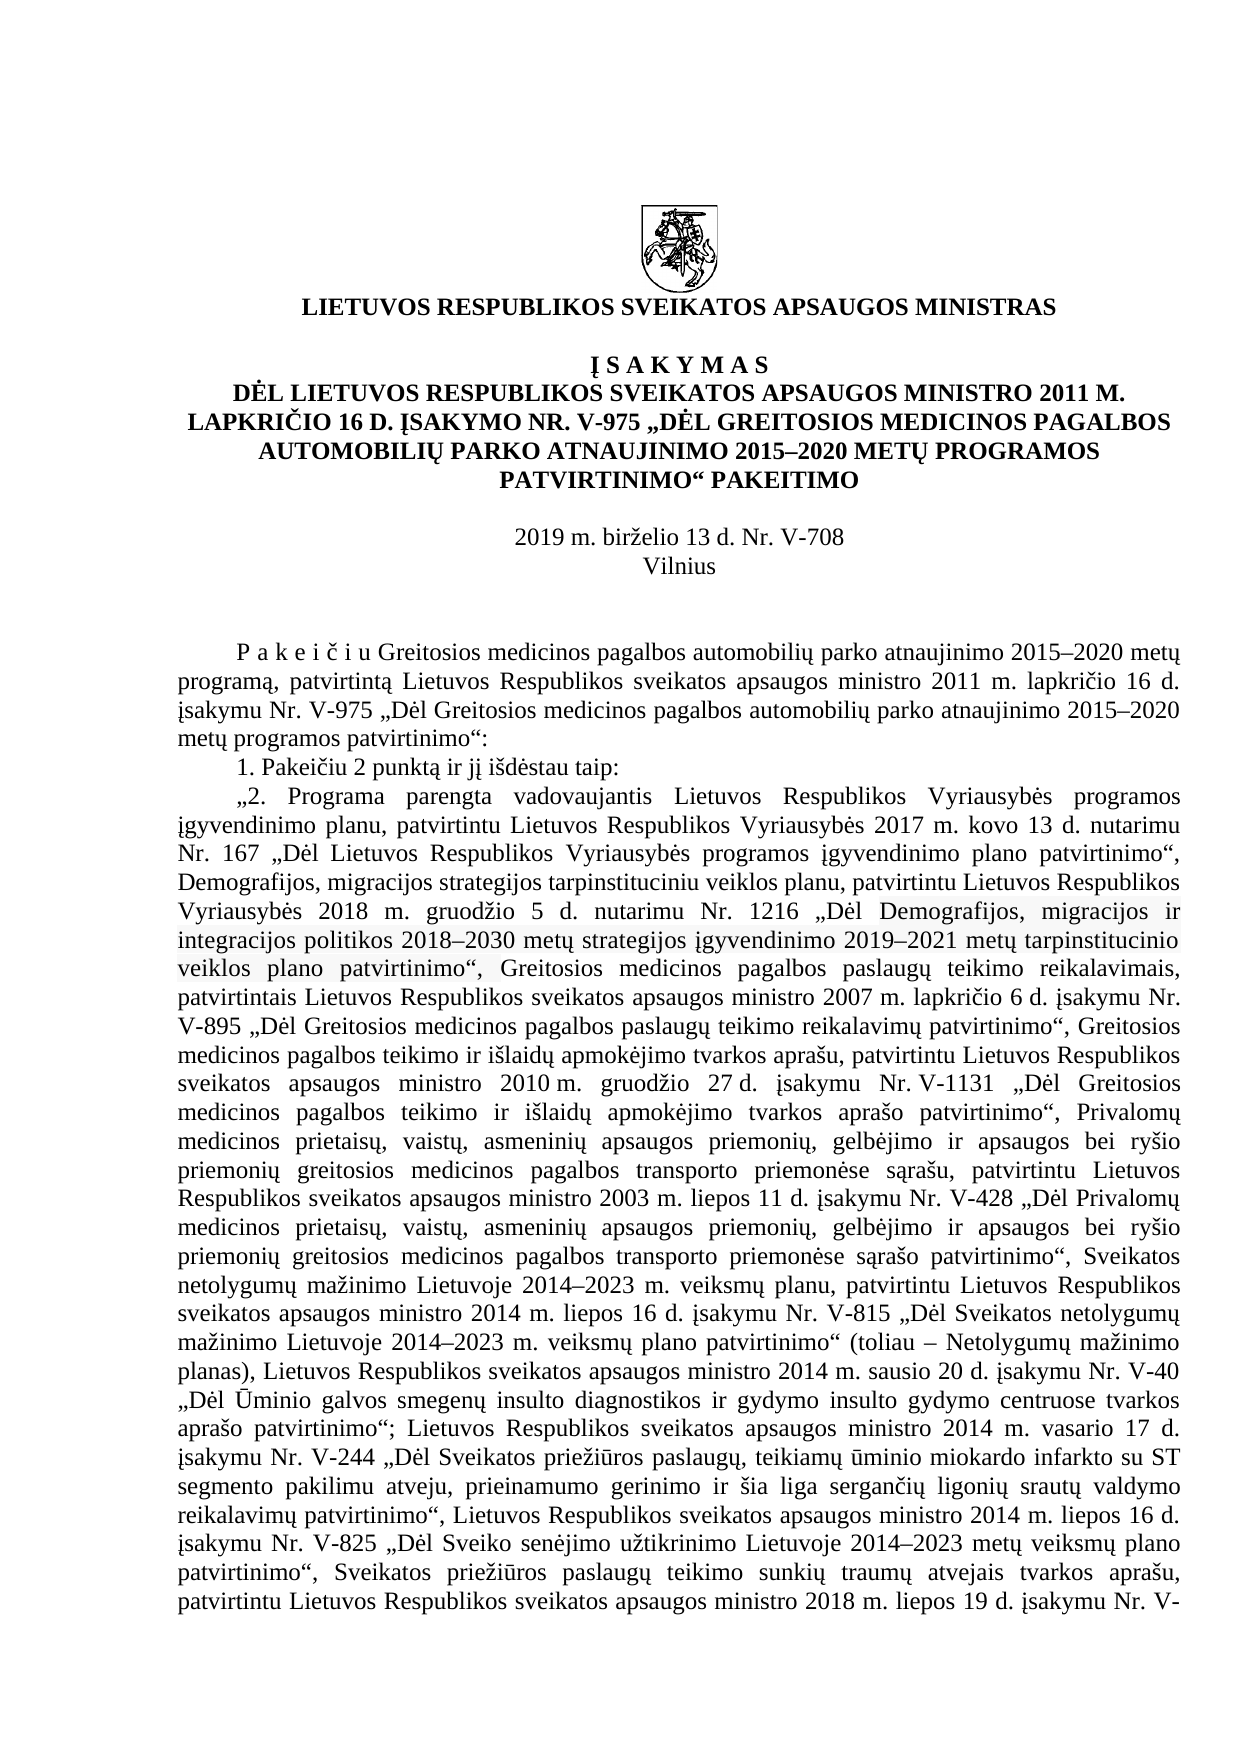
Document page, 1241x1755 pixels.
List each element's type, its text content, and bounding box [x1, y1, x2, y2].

text 1. Pakeičiu 2 punktą ir jį išdėstau taip: [177, 752, 1181, 781]
text DĖL LIETUVOS RESPUBLIKOS SVEIKATOS APSAUGOS MINISTRO 2011 M. LAPKRIČIO 16 D. ĮSAKYMO NR. V-975 „DĖL GREITOSIOS MEDICINOS PAGALBOS AUTOMOBILIŲ PARKO ATNAUJINIMO 2015‒2020 METŲ PROGRAMOS PATVIRTINIMO“ PAKEITIMO [177, 378, 1181, 493]
text 2019 m. birželio 13 d. Nr. V-708 [177, 522, 1181, 551]
text Vilnius [177, 551, 1181, 580]
text LIETUVOS RESPUBLIKOS SVEIKATOS APSAUGOS MINISTRAS [177, 292, 1181, 321]
text Į S A K Y M A S [177, 350, 1181, 378]
text „2. Programa parengta vadovaujantis Lietuvos Respublikos Vyriausybės programos įgyvendinimo planu, patvirtintu Lietuvos Respublikos Vyriausybės 2017 m. kovo 13 d. nutarimu Nr. 167 „Dėl Lietuvos Respublikos Vyriausybės programos įgyvendinimo plano patvirtinimo“, Demografijos, migracijos strategijos tarpinstituciniu veiklos planu, patvirtintu Lietuvos Respublikos Vyriausybės 2018 m. gruodžio 5 d. nutarimu Nr. 1216 „Dėl Demografijos, migracijos ir integracijos politikos 2018‒2030 metų strategijos įgyvendinimo 2019‒2021 metų tarpinstitucinio veiklos plano patvirtinimo“, Greitosios medicinos pagalbos paslaugų teikimo reikalavimais, patvirtintais Lietuvos Respublikos sveikatos apsaugos ministro 2007 m. lapkričio 6 d. įsakymu Nr. V-895 „Dėl Greitosios medicinos pagalbos paslaugų teikimo reikalavimų patvirtinimo“, Greitosios medicinos pagalbos teikimo ir išlaidų apmokėjimo tvarkos aprašu, patvirtintu Lietuvos Respublikos sveikatos apsaugos ministro 2010 m. gruodžio 27 d. įsakymu Nr. V-1131 „Dėl Greitosios medicinos pagalbos teikimo ir išlaidų apmokėjimo tvarkos aprašo patvirtinimo“, Privalomų medicinos prietaisų, vaistų, asmeninių apsaugos priemonių, gelbėjimo ir apsaugos bei ryšio priemonių greitosios medicinos pagalbos transporto priemonėse sąrašu, patvirtintu Lietuvos Respublikos sveikatos apsaugos ministro 2003 m. liepos 11 d. įsakymu Nr. V-428 „Dėl Privalomų medicinos prietaisų, vaistų, asmeninių apsaugos priemonių, gelbėjimo ir apsaugos bei ryšio priemonių greitosios medicinos pagalbos transporto priemonėse sąrašo patvirtinimo“, Sveikatos netolygumų mažinimo Lietuvoje 2014–2023 m. veiksmų planu, patvirtintu Lietuvos Respublikos sveikatos apsaugos ministro 2014 m. liepos 16 d. įsakymu Nr. V-815 „Dėl Sveikatos netolygumų mažinimo Lietuvoje 2014–2023 m. veiksmų plano patvirtinimo“ (toliau – Netolygumų mažinimo planas), Lietuvos Respublikos sveikatos apsaugos ministro 2014 m. sausio 20 d. įsakymu Nr. V-40 „Dėl Ūminio galvos smegenų insulto diagnostikos ir gydymo insulto gydymo centruose tvarkos aprašo patvirtinimo“; Lietuvos Respublikos sveikatos apsaugos ministro 2014 m. vasario 17 d. įsakymu Nr. V-244 „Dėl Sveikatos priežiūros paslaugų, teikiamų ūminio miokardo infarkto su ST segmento pakilimu atveju, prieinamumo gerinimo ir šia liga sergančių ligonių srautų valdymo reikalavimų patvirtinimo“, Lietuvos Respublikos sveikatos apsaugos ministro 2014 m. liepos 16 d. įsakymu Nr. V-825 „Dėl Sveiko senėjimo užtikrinimo Lietuvoje 2014–2023 metų veiksmų plano patvirtinimo“, Sveikatos priežiūros paslaugų teikimo sunkių traumų atvejais tvarkos aprašu, patvirtintu Lietuvos Respublikos sveikatos apsaugos ministro 2018 m. liepos 19 d. įsakymu Nr. V- [177, 781, 1181, 1615]
text P a k e i č i u Greitosios medicinos pagalbos automobilių parko atnaujinimo 2015‒2020 metų programą, patvirtintą Lietuvos Respublikos sveikatos apsaugos ministro 2011 m. lapkričio 16 d. įsakymu Nr. V-975 „Dėl Greitosios medicinos pagalbos automobilių parko atnaujinimo 2015‒2020 metų programos patvirtinimo“: [177, 637, 1181, 752]
